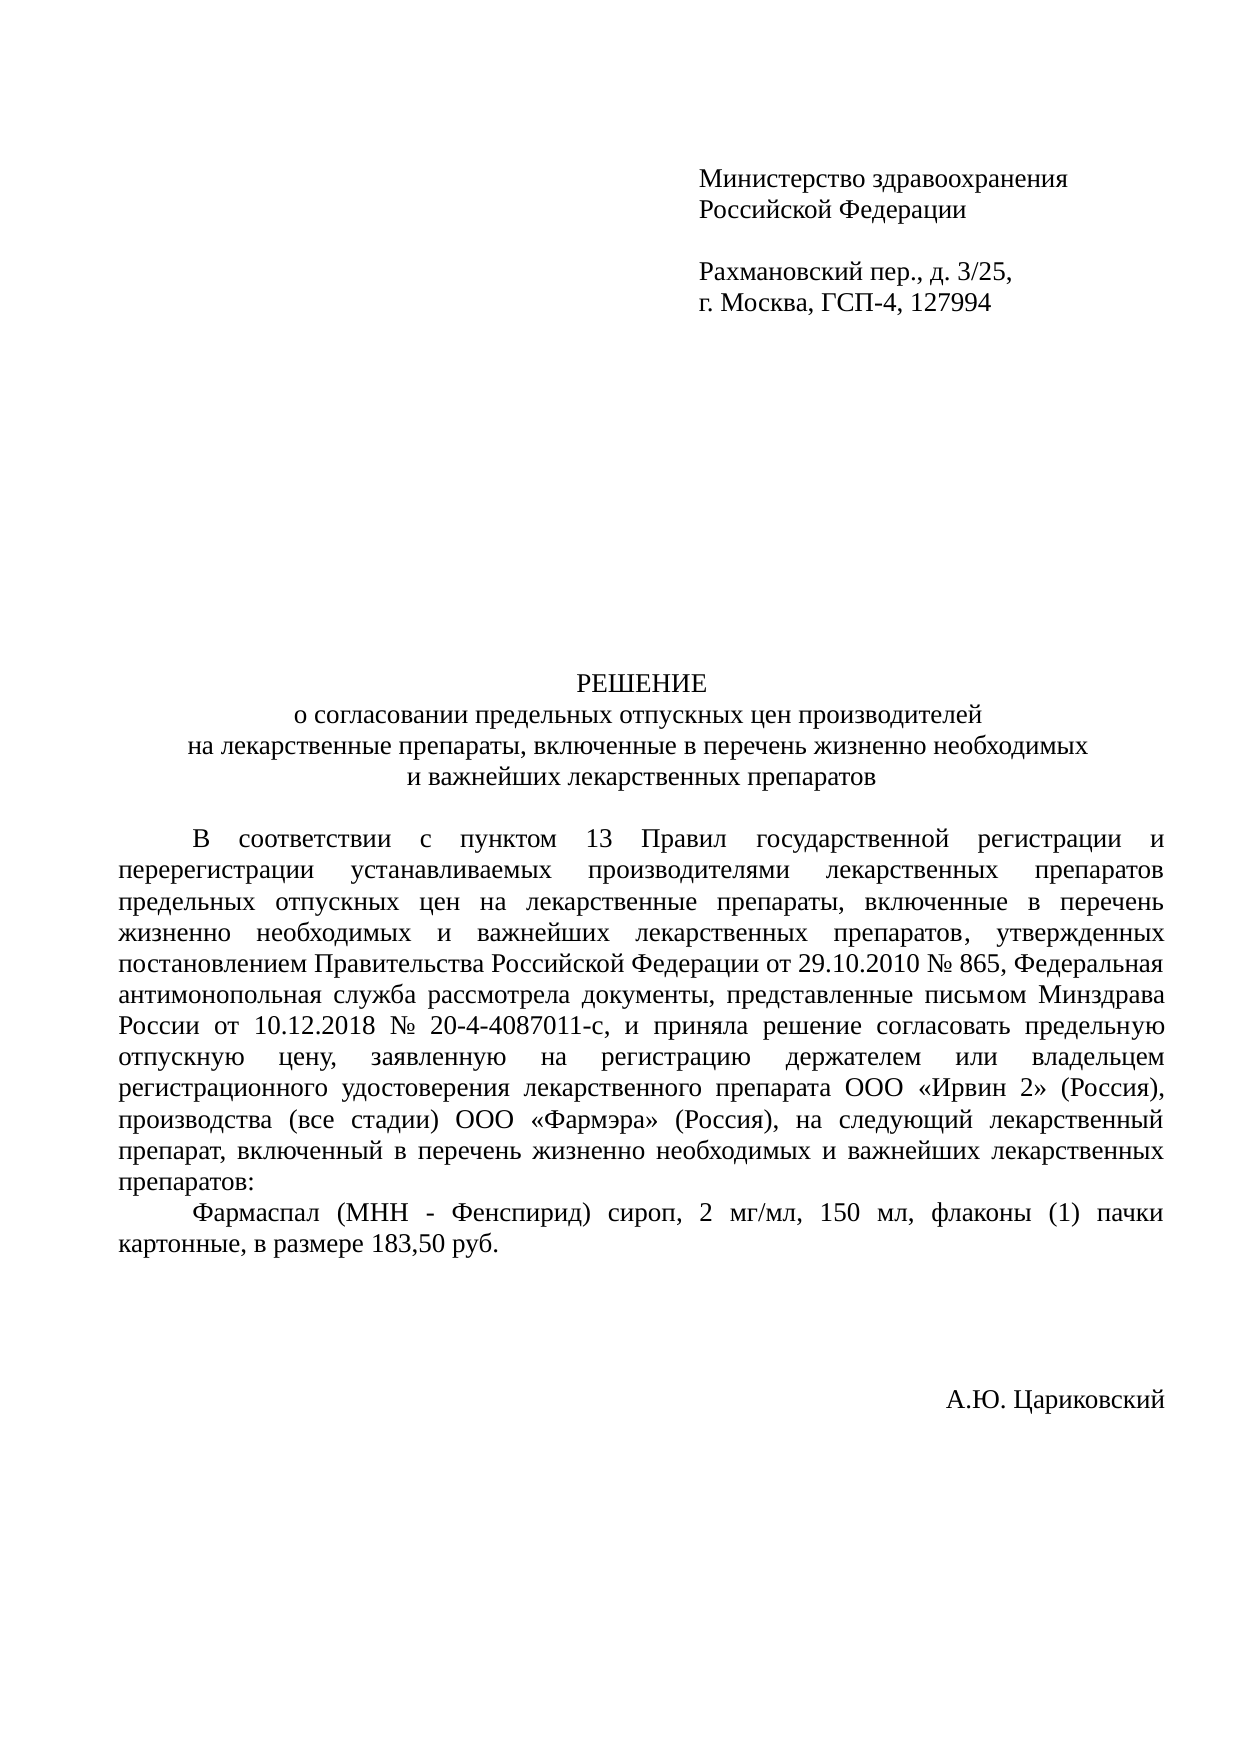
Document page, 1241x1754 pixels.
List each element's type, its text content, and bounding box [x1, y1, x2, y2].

text Рахмановский пер., д. 3/25, [699, 255, 1165, 286]
text на лекарственные препараты, включенные в перечень жизненно необходимых [118, 729, 1165, 760]
text РЕШЕНИЕ [118, 667, 1165, 698]
text Фармаспал (МНН - Фенспирид) сироп, 2 мг/мл, 150 мл, флаконы (1) пачки картонные, в размере 183,50 руб. [118, 1196, 1165, 1258]
text Министерство здравоохранения [699, 162, 1165, 193]
text А.Ю. Цариковский [118, 1383, 1165, 1414]
text и важнейших лекарственных препаратов [118, 760, 1165, 791]
text Российской Федерации [699, 193, 1165, 224]
text г. Москва, ГСП-4, 127994 [699, 286, 1165, 317]
text В соответствии с пунктом 13 Правил государственной регистрации и перерегистрации устанавливаемых производителями лекарственных препаратов предельных отпускных цен на лекарственные препараты, включенные в перечень жизненно необходимых и важнейших лекарственных препаратов, утвержденных постановлением Правительства Российской Федерации от 29.10.2010 № 865, Федеральная антимонопольная служба рассмотрела документы, представленные письмом Минздрава России от 10.12.2018 № 20-4-4087011-с, и приняла решение согласовать предельную отпускную цену, заявленную на регистрацию держателем или владельцем регистрационного удостоверения лекарственного препарата ООО «Ирвин 2» (Россия), производства (все стадии) ООО «Фармэра» (Россия), на следующий лекарственный препарат, включенный в перечень жизненно необходимых и важнейших лекарственных препаратов: [118, 822, 1165, 1196]
text о согласовании предельных отпускных цен производителей [118, 698, 1165, 729]
